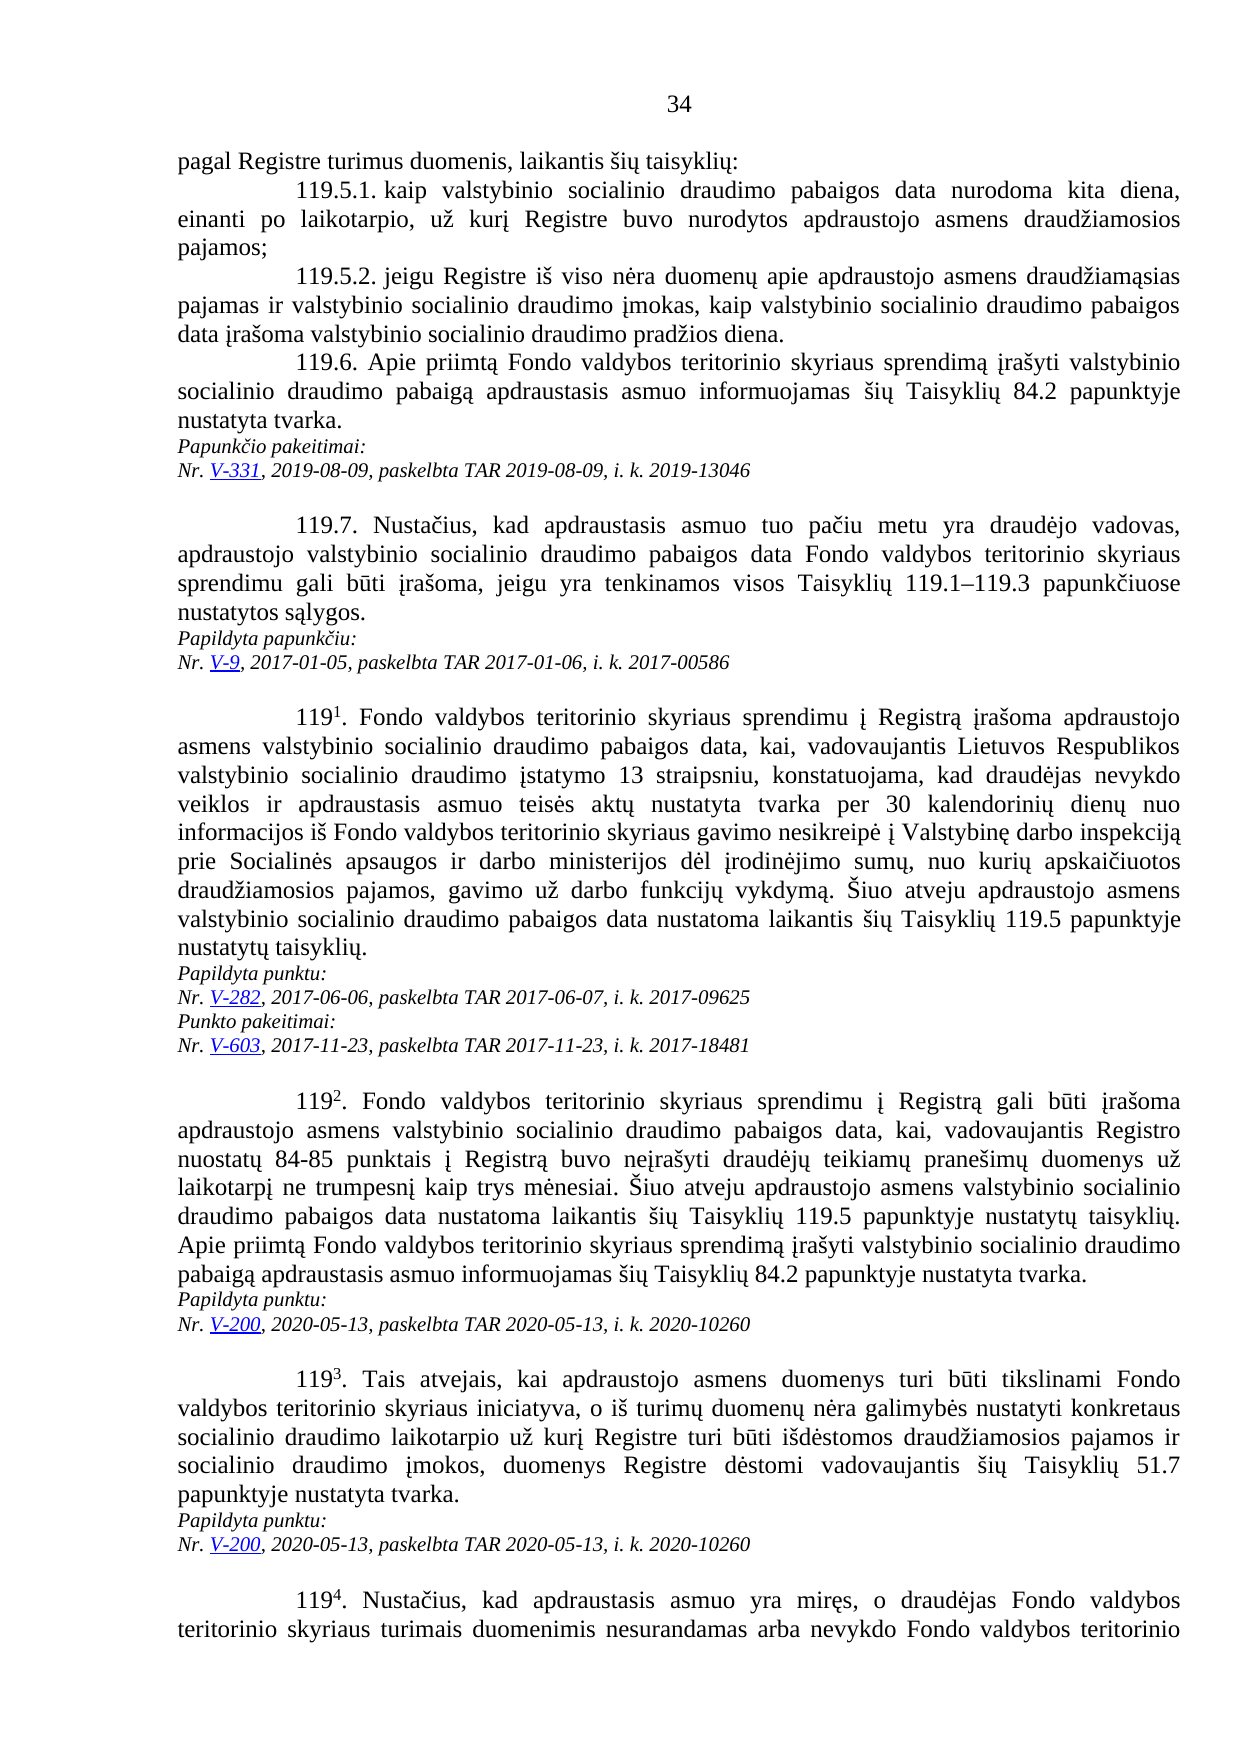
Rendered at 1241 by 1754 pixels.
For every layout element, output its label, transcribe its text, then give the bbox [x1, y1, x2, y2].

text Nr. V-200, 2020-05-13, paskelbta TAR 2020-05-13, i. k. 2020-10260 [177, 1311, 1181, 1336]
text Nr. V-331, 2019-08-09, paskelbta TAR 2019-08-09, i. k. 2019-13046 [177, 458, 1181, 482]
text Nr. V-9, 2017-01-05, paskelbta TAR 2017-01-06, i. k. 2017-00586 [177, 649, 1181, 674]
text Papildyta papunkčiu: [177, 626, 1181, 649]
text 119.6. Apie priimtą Fondo valdybos teritorinio skyriaus sprendimą įrašyti valstybinio socialinio draudimo pabaigą apdraustasis asmuo informuojamas šių Taisyklių 84.2 papunktyje nustatyta tvarka. [177, 347, 1181, 434]
text pagal Registre turimus duomenis, laikantis šių taisyklių: [177, 146, 1181, 175]
text 1191. Fondo valdybos teritorinio skyriaus sprendimu į Registrą įrašoma apdraustojo asmens valstybinio socialinio draudimo pabaigos data, kai, vadovaujantis Lietuvos Respublikos valstybinio socialinio draudimo įstatymo 13 straipsniu, konstatuojama, kad draudėjas nevykdo veiklos ir apdraustasis asmuo teisės aktų nustatyta tvarka per 30 kalendorinių dienų nuo informacijos iš Fondo valdybos teritorinio skyriaus gavimo nesikreipė į Valstybinę darbo inspekciją prie Socialinės apsaugos ir darbo ministerijos dėl įrodinėjimo sumų, nuo kurių apskaičiuotos draudžiamosios pajamos, gavimo už darbo funkcijų vykdymą. Šiuo atveju apdraustojo asmens valstybinio socialinio draudimo pabaigos data nustatoma laikantis šių Taisyklių 119.5 papunktyje nustatytų taisyklių. [177, 702, 1181, 961]
text Papunkčio pakeitimai: [177, 434, 1181, 458]
text 1192. Fondo valdybos teritorinio skyriaus sprendimu į Registrą gali būti įrašoma apdraustojo asmens valstybinio socialinio draudimo pabaigos data, kai, vadovaujantis Registro nuostatų 84-85 punktais į Registrą buvo neįrašyti draudėjų teikiamų pranešimų duomenys už laikotarpį ne trumpesnį kaip trys mėnesiai. Šiuo atveju apdraustojo asmens valstybinio socialinio draudimo pabaigos data nustatoma laikantis šių Taisyklių 119.5 papunktyje nustatytų taisyklių. Apie priimtą Fondo valdybos teritorinio skyriaus sprendimą įrašyti valstybinio socialinio draudimo pabaigą apdraustasis asmuo informuojamas šių Taisyklių 84.2 papunktyje nustatyta tvarka. [177, 1086, 1181, 1287]
text Nr. V-282, 2017-06-06, paskelbta TAR 2017-06-07, i. k. 2017-09625 [177, 985, 1181, 1009]
text Nr. V-603, 2017-11-23, paskelbta TAR 2017-11-23, i. k. 2017-18481 [177, 1033, 1181, 1057]
text Papildyta punktu: [177, 961, 1181, 985]
text 119.5.1. kaip valstybinio socialinio draudimo pabaigos data nurodoma kita diena, einanti po laikotarpio, už kurį Registre buvo nurodytos apdraustojo asmens draudžiamosios pajamos; [177, 175, 1181, 261]
text Nr. V-200, 2020-05-13, paskelbta TAR 2020-05-13, i. k. 2020-10260 [177, 1532, 1181, 1556]
text 119.7. Nustačius, kad apdraustasis asmuo tuo pačiu metu yra draudėjo vadovas, apdraustojo valstybinio socialinio draudimo pabaigos data Fondo valdybos teritorinio skyriaus sprendimu gali būti įrašoma, jeigu yra tenkinamos visos Taisyklių 119.1–119.3 papunkčiuose nustatytos sąlygos. [177, 511, 1181, 626]
text 1193. Tais atvejais, kai apdraustojo asmens duomenys turi būti tikslinami Fondo valdybos teritorinio skyriaus iniciatyva, o iš turimų duomenų nėra galimybės nustatyti konkretaus socialinio draudimo laikotarpio už kurį Registre turi būti išdėstomos draudžiamosios pajamos ir socialinio draudimo įmokos, duomenys Registre dėstomi vadovaujantis šių Taisyklių 51.7 papunktyje nustatyta tvarka. [177, 1364, 1181, 1508]
text 119.5.2. jeigu Registre iš viso nėra duomenų apie apdraustojo asmens draudžiamąsias pajamas ir valstybinio socialinio draudimo įmokas, kaip valstybinio socialinio draudimo pabaigos data įrašoma valstybinio socialinio draudimo pradžios diena. [177, 261, 1181, 347]
text 1194. Nustačius, kad apdraustasis asmuo yra miręs, o draudėjas Fondo valdybos teritorinio skyriaus turimais duomenimis nesurandamas arba nevykdo Fondo valdybos teritorinio [177, 1585, 1181, 1642]
text Punkto pakeitimai: [177, 1009, 1181, 1033]
text Papildyta punktu: [177, 1508, 1181, 1532]
text Papildyta punktu: [177, 1287, 1181, 1311]
